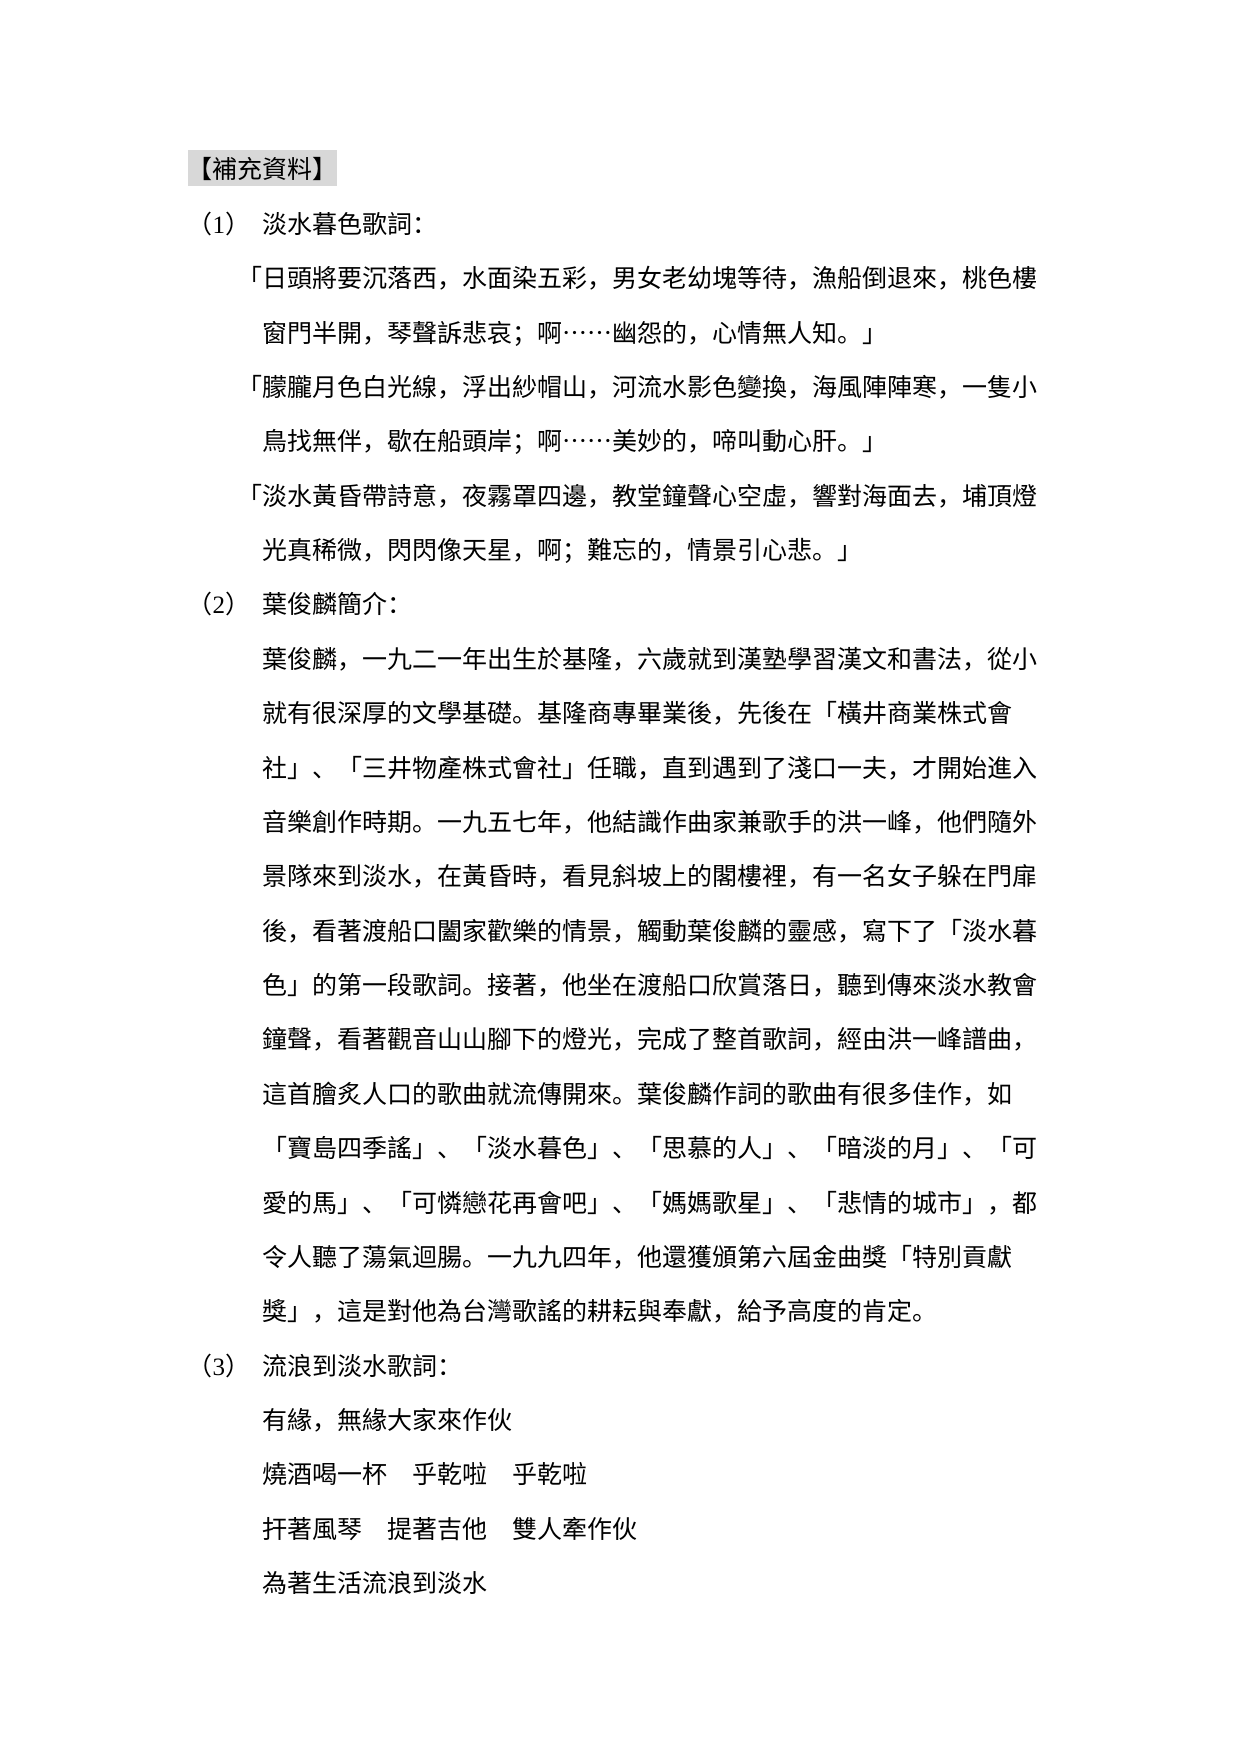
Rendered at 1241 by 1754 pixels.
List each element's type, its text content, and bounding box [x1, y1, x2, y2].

text 【補充資料】 [187, 150, 1053, 186]
text 「日頭將要沉落西，水面染五彩，男女老幼塊等待，漁船倒退來，桃色樓窗門半開，琴聲訴悲哀；啊……幽怨的，心情無人知。」 [237, 259, 1053, 349]
text 「朦朧月色白光線，浮出紗帽山，河流水影色變換，海風陣陣寒，一隻小鳥找無伴，歇在船頭岸；啊……美妙的，啼叫動心肝。」 [237, 367, 1053, 458]
text 葉俊麟，一九二一年出生於基隆，六歲就到漢塾學習漢文和書法，從小就有很深厚的文學基礎。基隆商專畢業後，先後在「橫井商業株式會社」、「三井物產株式會社」任職，直到遇到了淺口一夫，才開始進入音樂創作時期。一九五七年，他結識作曲家兼歌手的洪一峰，他們隨外景隊來到淡水，在黃昏時，看見斜坡上的閣樓裡，有一名女子躲在門扉後，看著渡船口闔家歡樂的情景，觸動葉俊麟的靈感，寫下了「淡水暮色」的第一段歌詞。接著，他坐在渡船口欣賞落日，聽到傳來淡水教會鐘聲，看著觀音山山腳下的燈光，完成了整首歌詞，經由洪一峰譜曲，這首膾炙人口的歌曲就流傳開來。葉俊麟作詞的歌曲有很多佳作，如「寶島四季謠」、「淡水暮色」、「思慕的人」、「暗淡的月」、「可愛的馬」、「可憐戀花再會吧」、「媽媽歌星」、「悲情的城市」，都令人聽了蕩氣迴腸。一九九四年，他還獲頒第六屆金曲獎「特別貢獻獎」，這是對他為台灣歌謠的耕耘與奉獻，給予高度的肯定。 [262, 639, 1053, 1328]
list 淡水暮色歌詞： [187, 204, 1053, 241]
list 流浪到淡水歌詞： [187, 1346, 1053, 1382]
list 葉俊麟簡介： [187, 585, 1053, 621]
text 有緣，無緣大家來作伙 燒酒喝一杯 乎乾啦 乎乾啦 扞著風琴 提著吉他 雙人牽作伙 為著生活流浪到淡水 [262, 1401, 1053, 1600]
text 「淡水黃昏帶詩意，夜霧罩四邊，教堂鐘聲心空虛，響對海面去，埔頂燈光真稀微，閃閃像天星，啊；難忘的，情景引心悲。」 [237, 476, 1053, 567]
